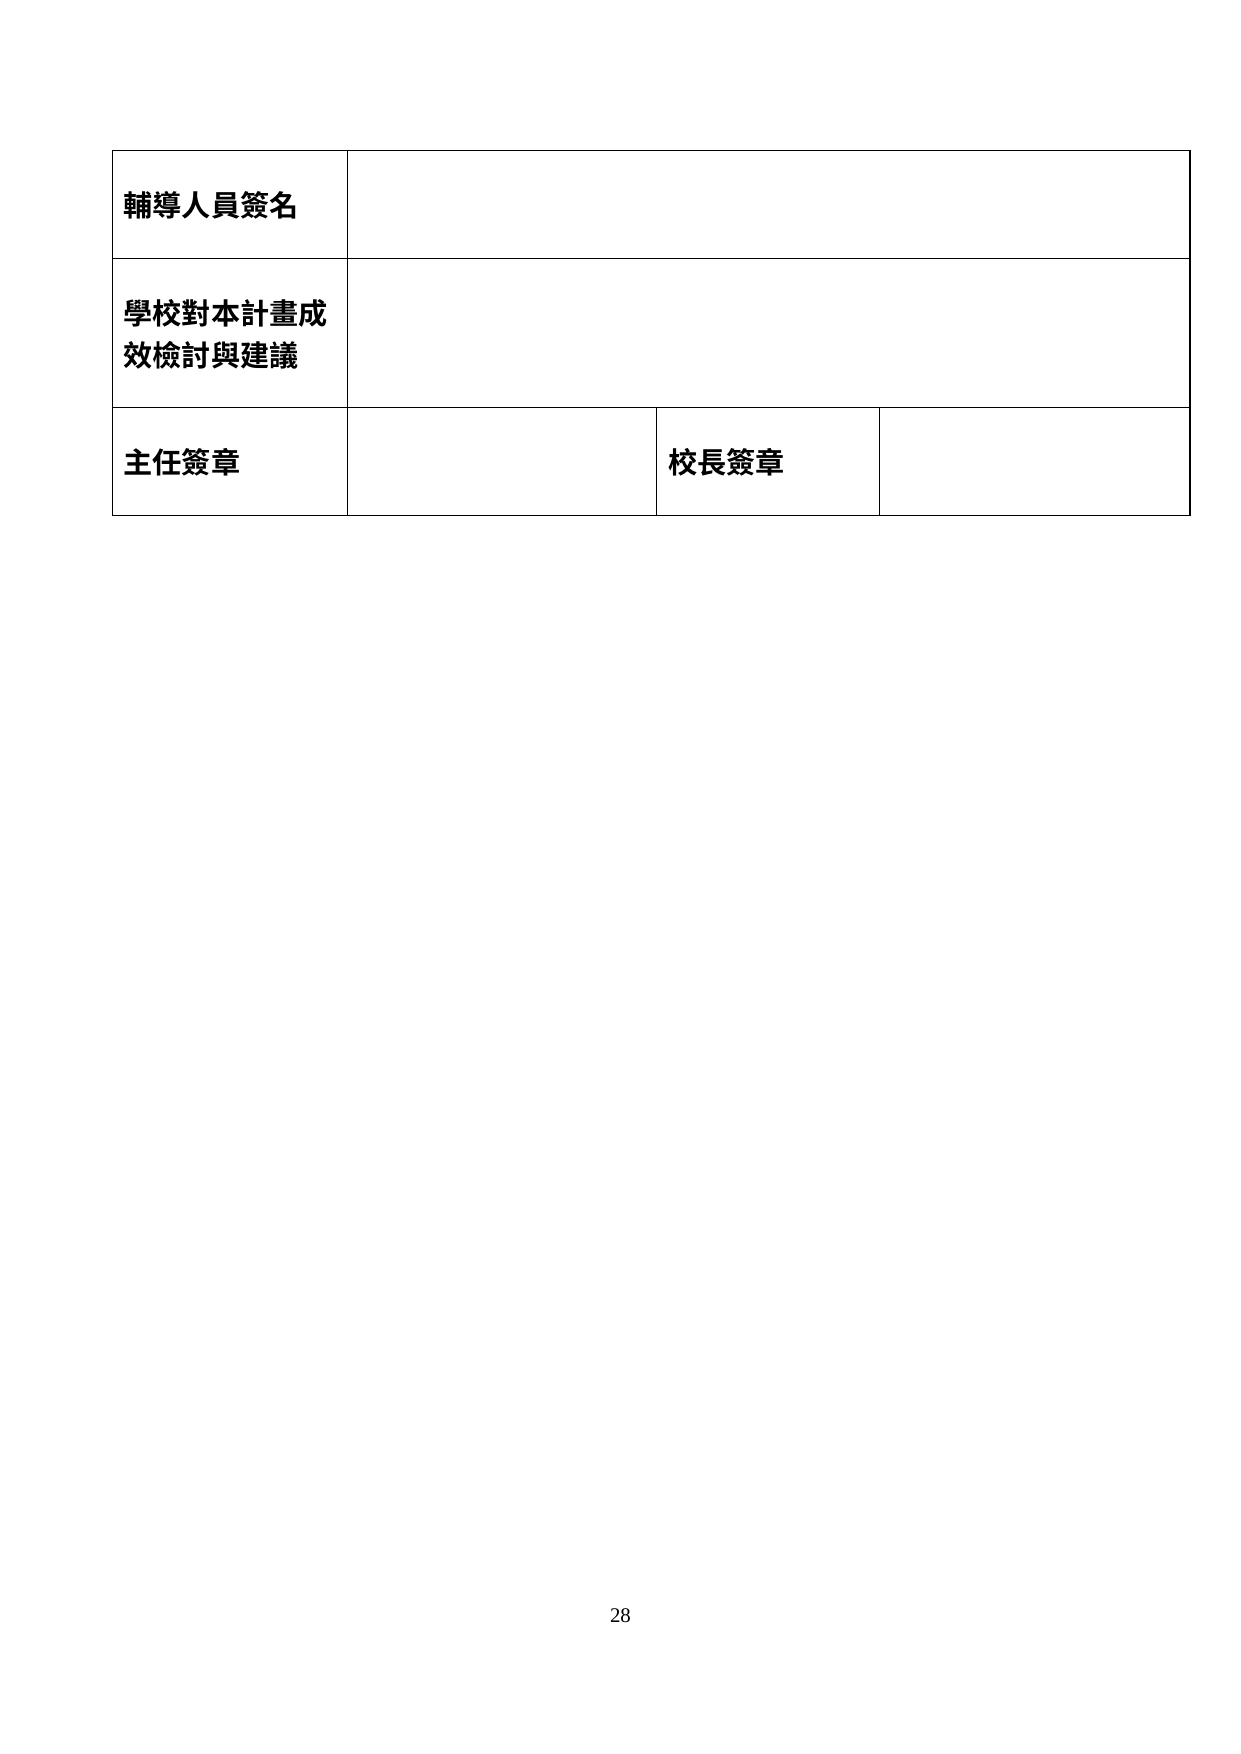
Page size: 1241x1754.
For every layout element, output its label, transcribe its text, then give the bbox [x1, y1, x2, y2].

table_cell [880, 408, 1189, 515]
table_cell [348, 151, 1189, 258]
table_cell 校長簽章 [657, 408, 879, 515]
table_cell 學校對本計畫成效檢討與建議 [113, 259, 347, 407]
table_cell [348, 259, 1189, 407]
table_cell [348, 408, 656, 515]
table_cell 輔導人員簽名 [113, 151, 347, 258]
table_cell 主任簽章 [113, 408, 347, 515]
